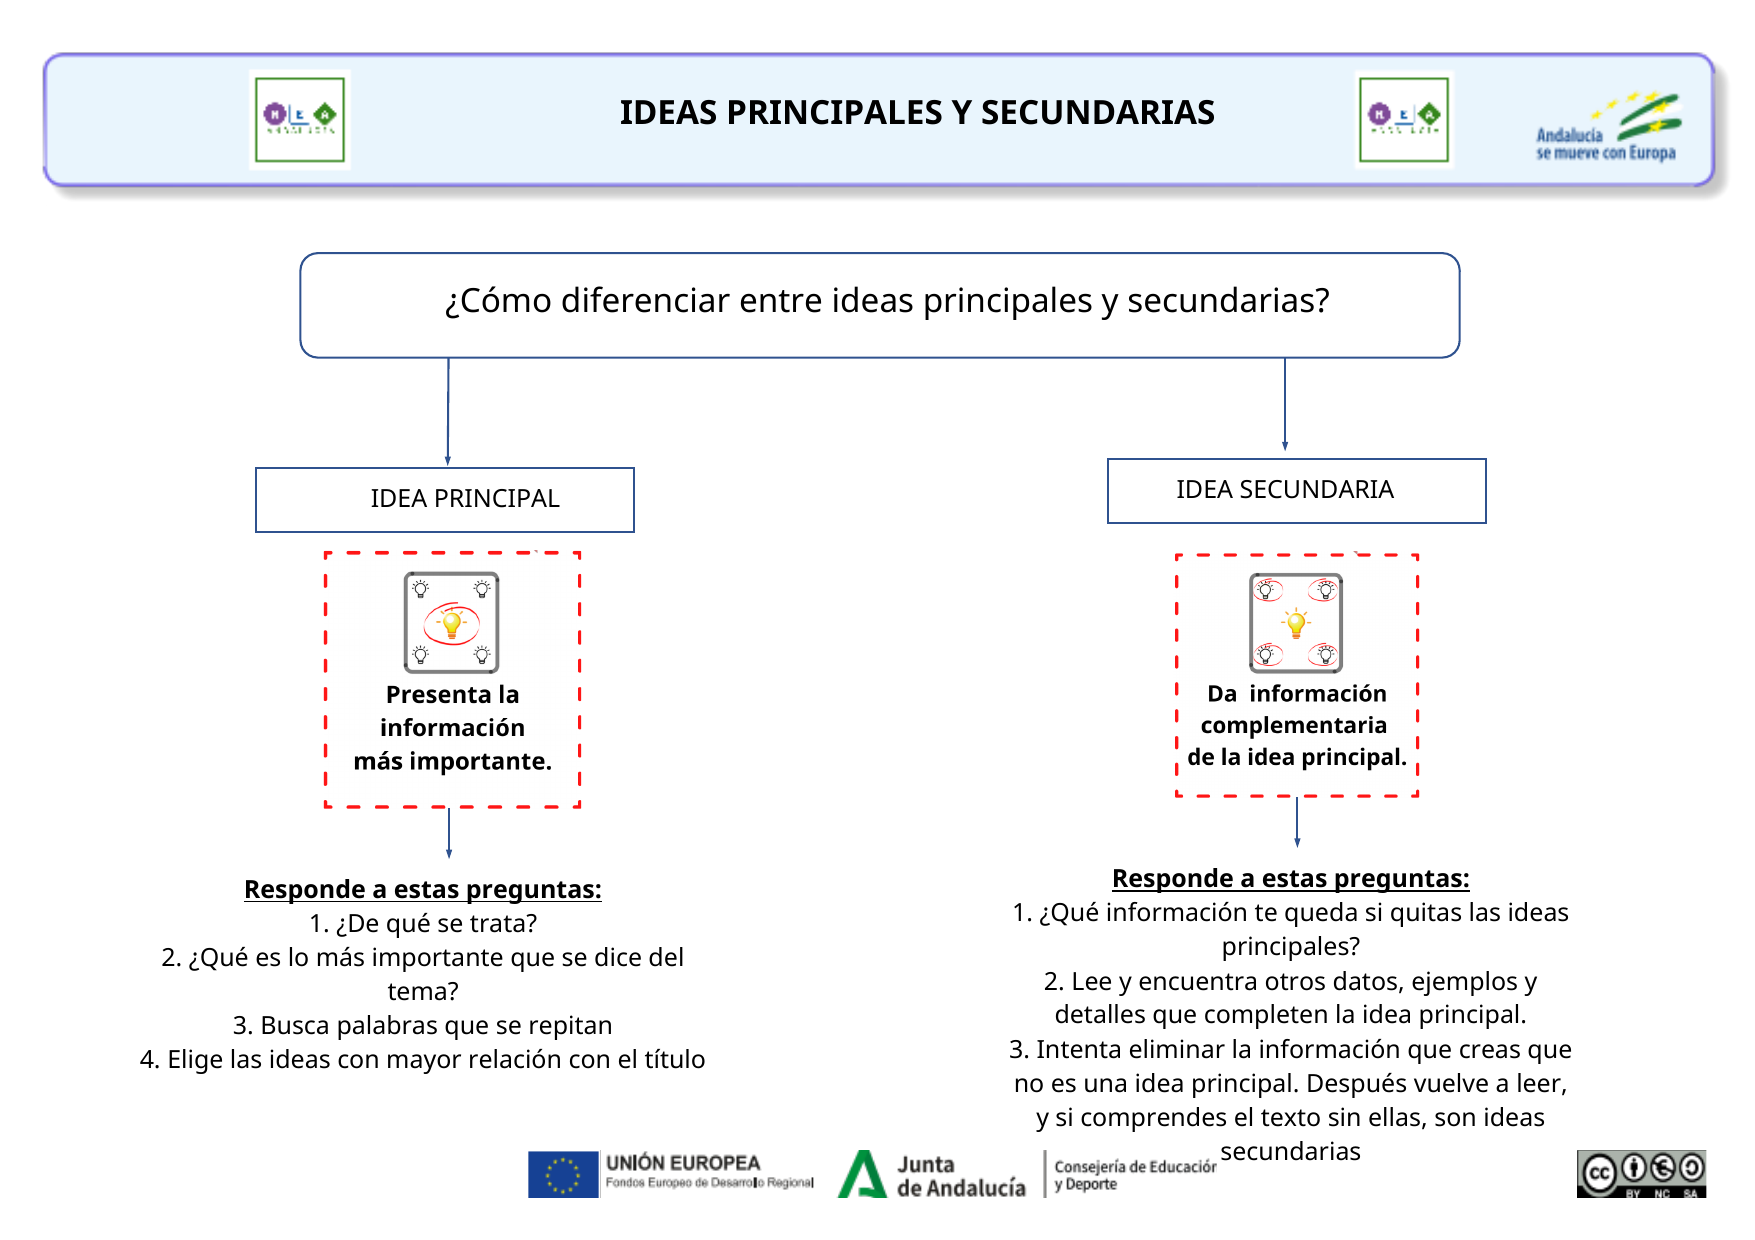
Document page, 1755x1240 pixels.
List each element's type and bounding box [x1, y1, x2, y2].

picture [323, 550, 582, 809]
picture [25, 39, 1754, 210]
picture [1173, 551, 1421, 798]
